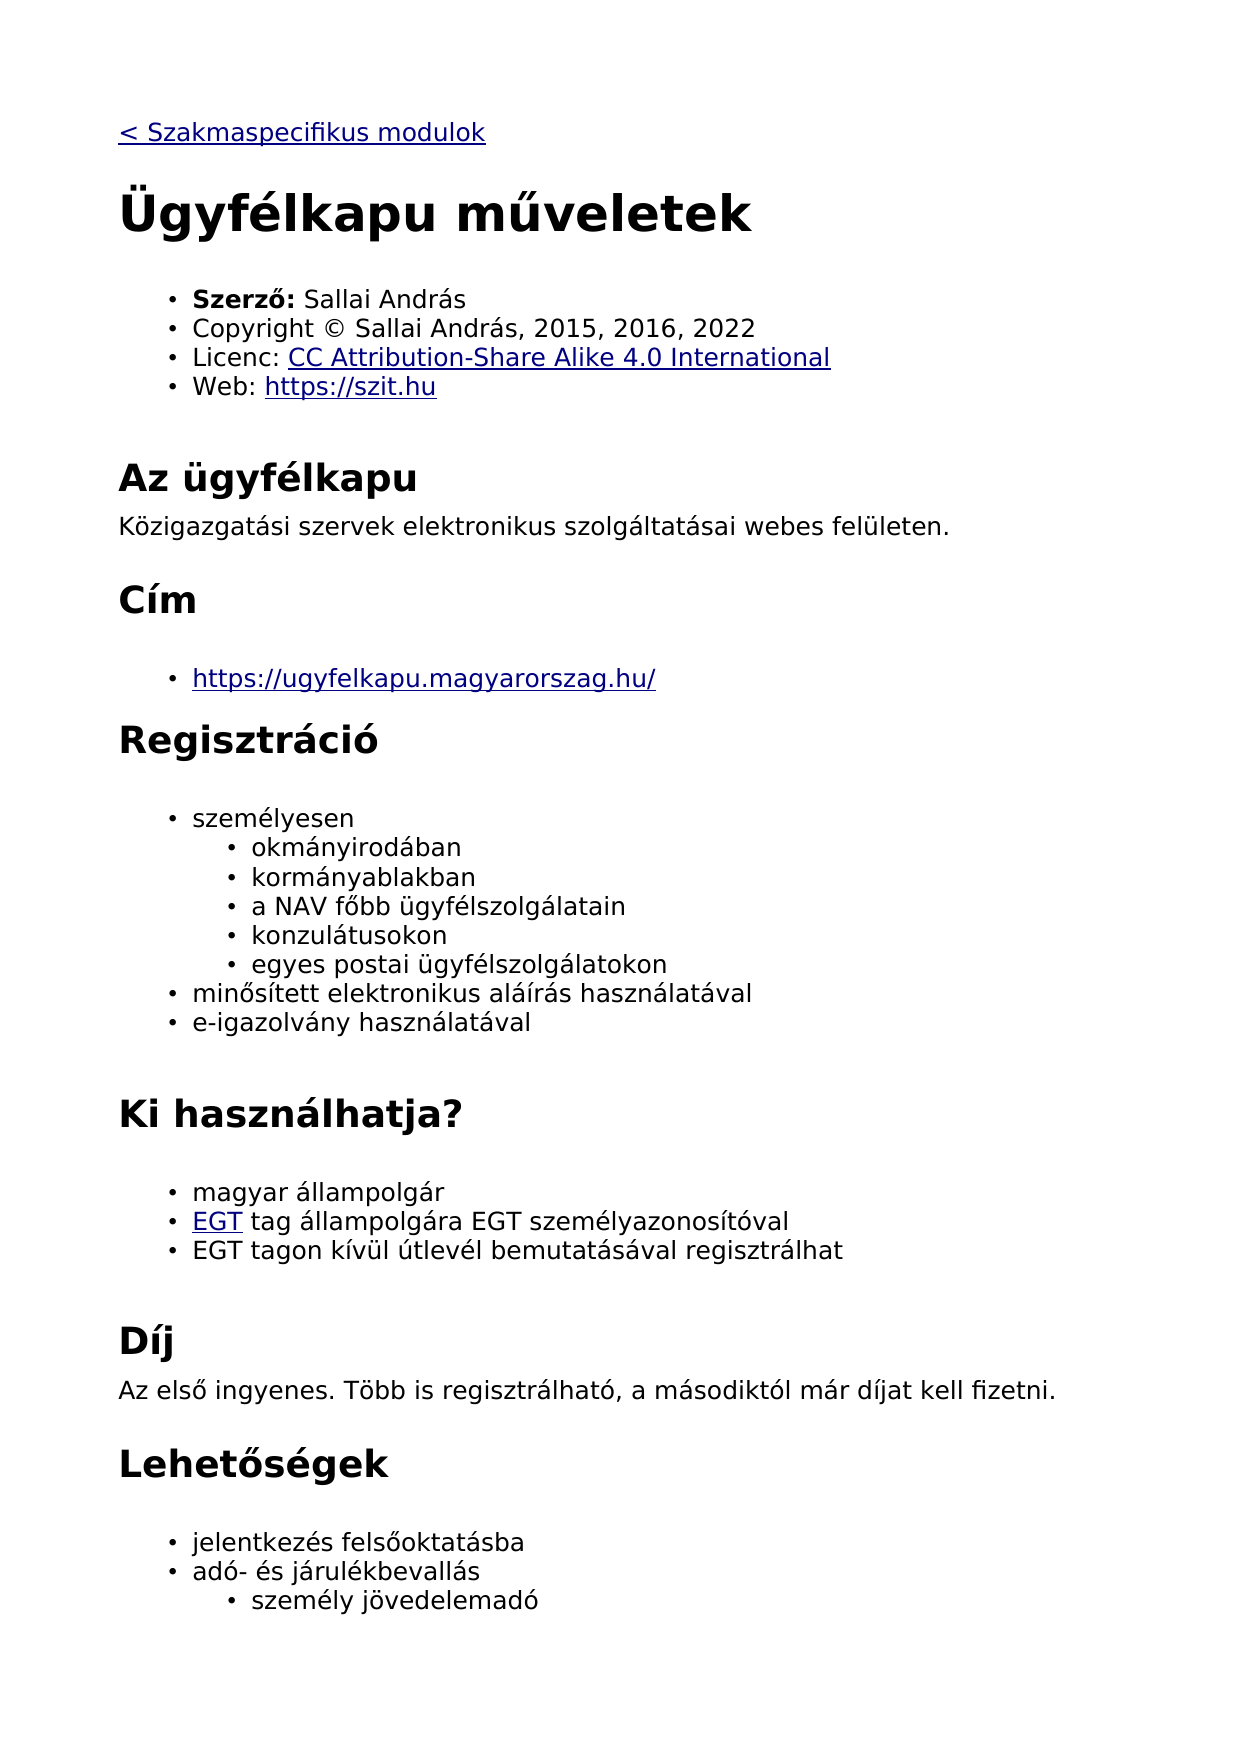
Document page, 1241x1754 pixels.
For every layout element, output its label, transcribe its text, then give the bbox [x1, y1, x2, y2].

text < Szakmaspecifikus modulok [118, 118, 1122, 147]
text Az első ingyenes. Több is regisztrálható, a másodiktól már díjat kell fizetni. [118, 1376, 1122, 1405]
list kormányablakban [236, 863, 1122, 892]
list okmányirodában [236, 833, 1122, 863]
list minősített elektronikus aláírás használatával [177, 979, 1122, 1008]
list egyes postai ügyfélszolgálatokon [236, 950, 1122, 979]
list Szerző: Sallai András [177, 285, 1122, 314]
list EGT tagon kívül útlevél bemutatásával regisztrálhat [177, 1236, 1122, 1265]
list magyar állampolgár [177, 1178, 1122, 1207]
subtitle Lehetőségek [118, 1443, 1122, 1486]
list Web: https://szit.hu [177, 372, 1122, 402]
list személy jövedelemadó [236, 1587, 1122, 1616]
list e-igazolvány használatával [177, 1008, 1122, 1038]
subtitle Ki használhatja? [118, 1092, 1122, 1136]
list jelentkezés felsőoktatásba [177, 1528, 1122, 1557]
list Copyright © Sallai András, 2015, 2016, 2022 [177, 314, 1122, 343]
subtitle Díj [118, 1320, 1122, 1363]
list a NAV főbb ügyfélszolgálatain [236, 892, 1122, 921]
list adó- és járulékbevallás [177, 1557, 1122, 1587]
text Közigazgatási szervek elektronikus szolgáltatásai webes felületen. [118, 512, 1122, 541]
subtitle Ügyfélkapu műveletek [118, 185, 1122, 243]
subtitle Cím [118, 579, 1122, 623]
list konzulátusokon [236, 921, 1122, 950]
subtitle Az ügyfélkapu [118, 456, 1122, 500]
list személyesen [177, 804, 1122, 833]
list Licenc: CC Attribution-Share Alike 4.0 International [177, 343, 1122, 372]
list EGT tag állampolgára EGT személyazonosítóval [177, 1207, 1122, 1236]
list https://ugyfelkapu.magyarorszag.hu/ [177, 664, 1122, 694]
subtitle Regisztráció [118, 719, 1122, 762]
